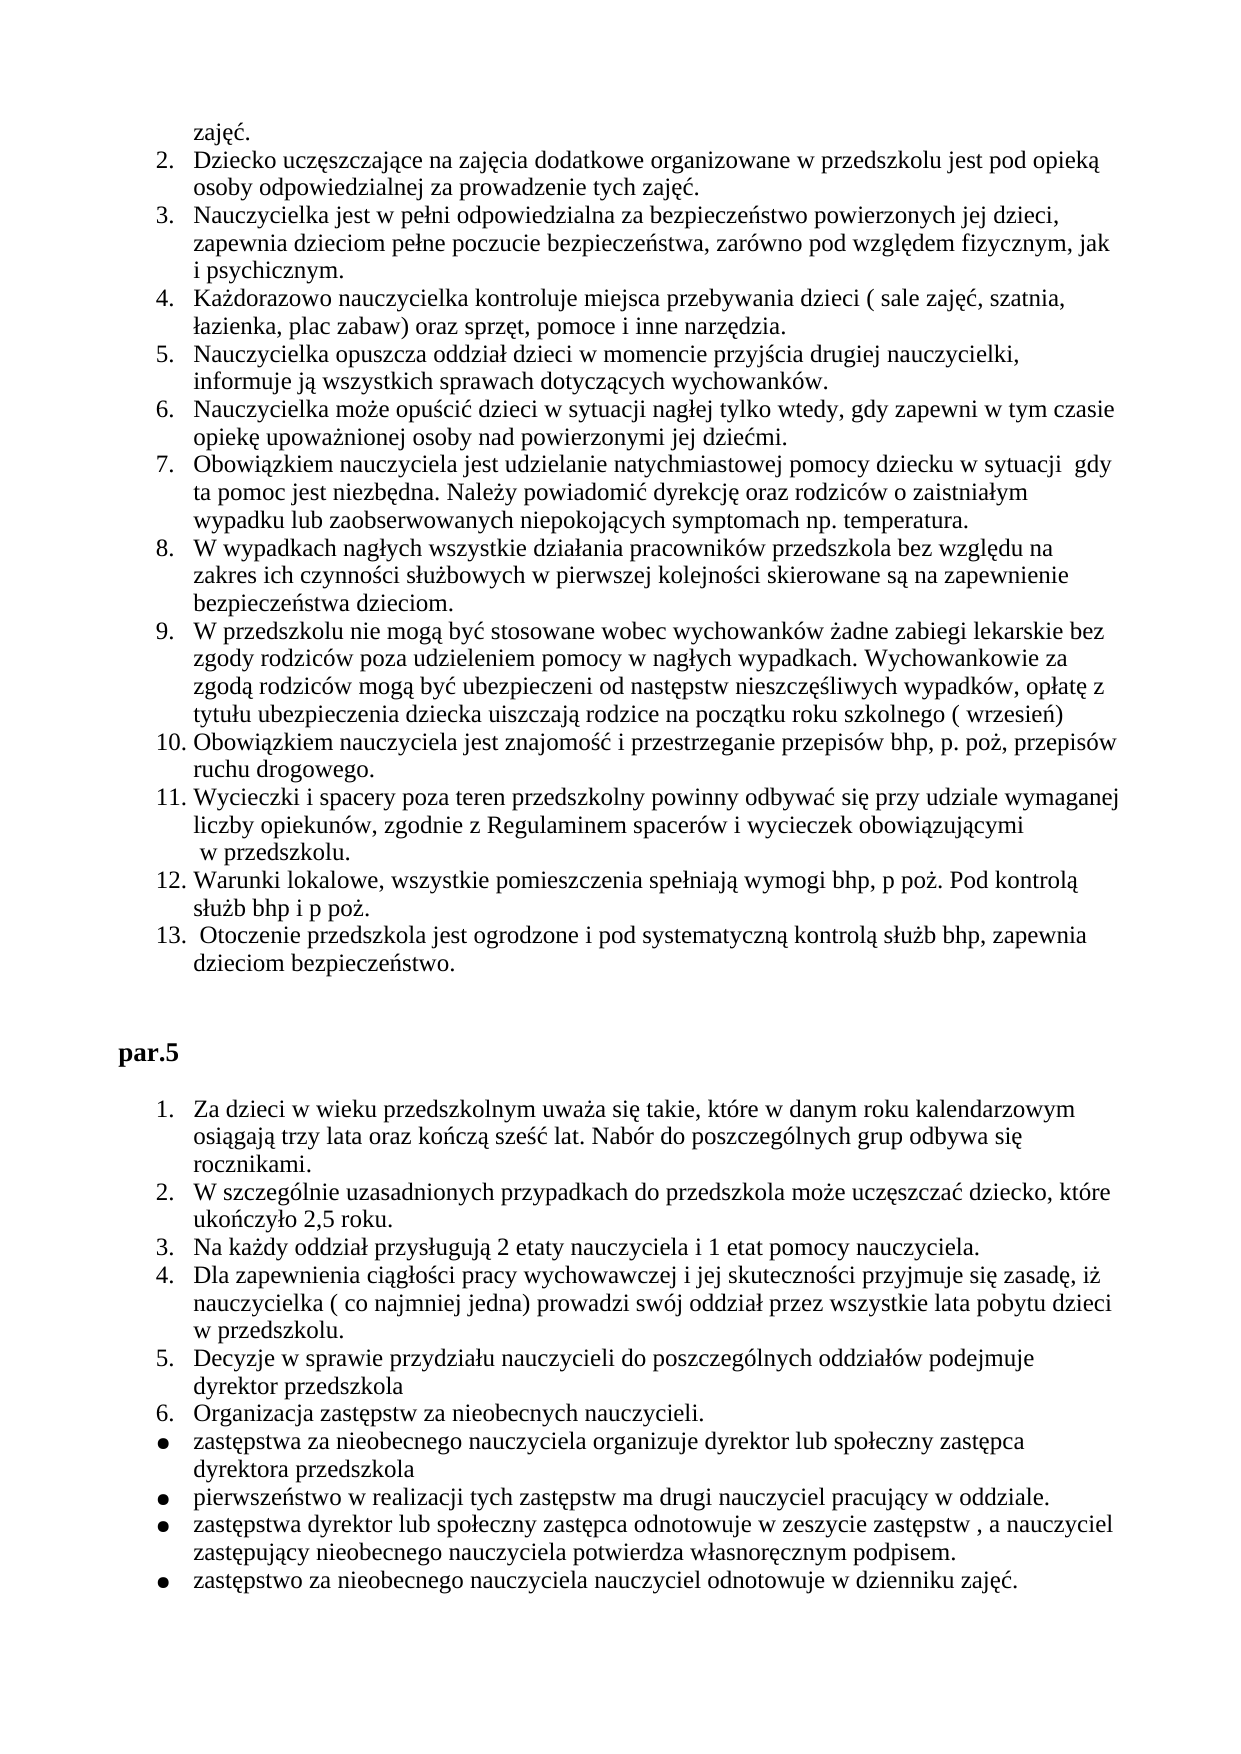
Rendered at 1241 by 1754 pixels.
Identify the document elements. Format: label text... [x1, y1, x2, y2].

list Warunki lokalowe, wszystkie pomieszczenia spełniają wymogi bhp, p poż. Pod kontrolą służb bhp i p poż. [156, 866, 1122, 922]
list zastępstwa za nieobecnego nauczyciela organizuje dyrektor lub społeczny zastępca dyrektora przedszkola [156, 1427, 1122, 1483]
list Nauczycielka jest w pełni odpowiedzialna za bezpieczeństwo powierzonych jej dzieci, zapewnia dzieciom pełne poczucie bezpieczeństwa, zarówno pod względem fizycznym, jak i psychicznym. [156, 201, 1122, 284]
list Organizacja zastępstw za nieobecnych nauczycieli. [156, 1399, 1122, 1427]
list Każdorazowo nauczycielka kontroluje miejsca przebywania dzieci ( sale zajęć, szatnia, łazienka, plac zabaw) oraz sprzęt, pomoce i inne narzędzia. [156, 284, 1122, 340]
list W szczególnie uzasadnionych przypadkach do przedszkola może uczęszczać dziecko, które ukończyło 2,5 roku. [156, 1178, 1122, 1233]
list Obowiązkiem nauczyciela jest udzielanie natychmiastowej pomocy dziecku w sytuacji gdy ta pomoc jest niezbędna. Należy powiadomić dyrekcję oraz rodziców o zaistniałym wypadku lub zaobserwowanych niepokojących symptomach np. temperatura. [156, 451, 1122, 534]
list Wycieczki i spacery poza teren przedszkolny powinny odbywać się przy udziale wymaganej liczby opiekunów, zgodnie z Regulaminem spacerów i wycieczek obowiązującymi [156, 783, 1122, 838]
list zastępstwa dyrektor lub społeczny zastępca odnotowuje w zeszycie zastępstw , a nauczyciel zastępujący nieobecnego nauczyciela potwierdza własnoręcznym podpisem. [156, 1510, 1122, 1566]
list zastępstwo za nieobecnego nauczyciela nauczyciel odnotowuje w dzienniku zajęć. [156, 1566, 1122, 1593]
list Nauczycielka może opuścić dzieci w sytuacji nagłej tylko wtedy, gdy zapewni w tym czasie opiekę upoważnionej osoby nad powierzonymi jej dziećmi. [156, 395, 1122, 451]
text par.5 [118, 1037, 1122, 1067]
list Za dzieci w wieku przedszkolnym uważa się takie, które w danym roku kalendarzowym osiągają trzy lata oraz kończą sześć lat. Nabór do poszczególnych grup odbywa się rocznikami. [156, 1095, 1122, 1178]
list W wypadkach nagłych wszystkie działania pracowników przedszkola bez względu na zakres ich czynności służbowych w pierwszej kolejności skierowane są na zapewnienie bezpieczeństwa dzieciom. [156, 534, 1122, 617]
list Na każdy oddział przysługują 2 etaty nauczyciela i 1 etat pomocy nauczyciela. [156, 1233, 1122, 1261]
list Decyzje w sprawie przydziału nauczycieli do poszczególnych oddziałów podejmuje dyrektor przedszkola [156, 1344, 1122, 1399]
list Dla zapewnienia ciągłości pracy wychowawczej i jej skuteczności przyjmuje się zasadę, iż nauczycielka ( co najmniej jedna) prowadzi swój oddział przez wszystkie lata pobytu dzieci w przedszkolu. [156, 1261, 1122, 1344]
list Otoczenie przedszkola jest ogrodzone i pod systematyczną kontrolą służb bhp, zapewnia dzieciom bezpieczeństwo. [156, 922, 1122, 977]
list pierwszeństwo w realizacji tych zastępstw ma drugi nauczyciel pracujący w oddziale. [156, 1483, 1122, 1510]
list zajęć. [156, 118, 1122, 146]
list Dziecko uczęszczające na zajęcia dodatkowe organizowane w przedszkolu jest pod opieką osoby odpowiedzialnej za prowadzenie tych zajęć. [156, 146, 1122, 201]
list Obowiązkiem nauczyciela jest znajomość i przestrzeganie przepisów bhp, p. poż, przepisów ruchu drogowego. [156, 728, 1122, 783]
list w przedszkolu. [156, 838, 1122, 866]
list Nauczycielka opuszcza oddział dzieci w momencie przyjścia drugiej nauczycielki, informuje ją wszystkich sprawach dotyczących wychowanków. [156, 340, 1122, 395]
list W przedszkolu nie mogą być stosowane wobec wychowanków żadne zabiegi lekarskie bez zgody rodziców poza udzieleniem pomocy w nagłych wypadkach. Wychowankowie za zgodą rodziców mogą być ubezpieczeni od następstw nieszczęśliwych wypadków, opłatę z tytułu ubezpieczenia dziecka uiszczają rodzice na początku roku szkolnego ( wrzesień) [156, 617, 1122, 728]
